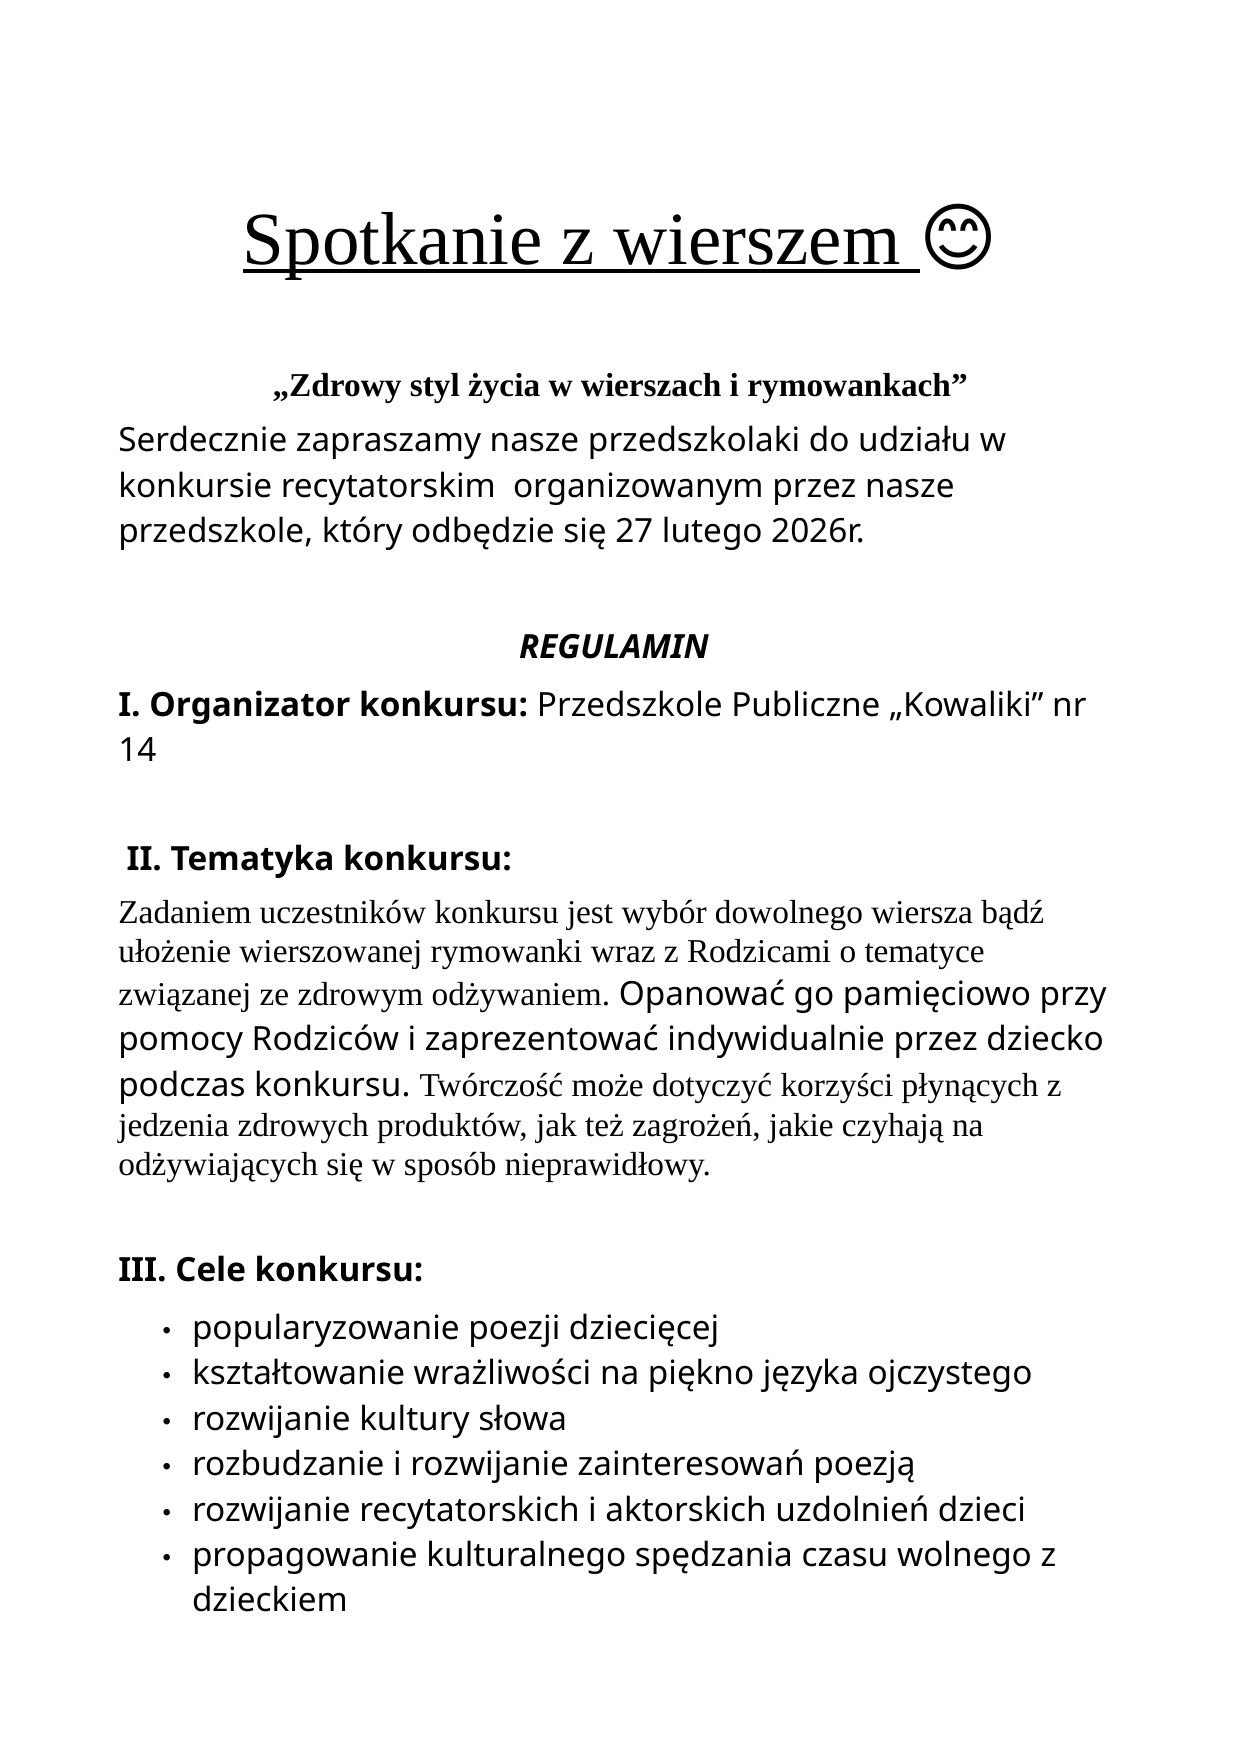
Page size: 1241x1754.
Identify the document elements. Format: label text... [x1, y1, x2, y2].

text Serdecznie zapraszamy nasze przedszkolaki do udziału w konkursie recytatorskim organizowanym przez nasze przedszkole, który odbędzie się 27 lutego 2026r. [118, 416, 1122, 552]
text REGULAMIN [118, 623, 1122, 668]
list kształtowanie wrażliwości na piękno języka ojczystego [162, 1349, 1122, 1394]
list popularyzowanie poezji dziecięcej [162, 1304, 1122, 1349]
text I. Organizator konkursu: Przedszkole Publiczne „Kowaliki” nr 14 [118, 681, 1122, 772]
list rozwijanie recytatorskich i aktorskich uzdolnień dzieci [162, 1485, 1122, 1531]
list propagowanie kulturalnego spędzania czasu wolnego z dzieckiem [162, 1531, 1122, 1622]
text Zadaniem uczestników konkursu jest wybór dowolnego wiersza bądź ułożenie wierszowanej rymowanki wraz z Rodzicami o tematyce związanej ze zdrowym odżywaniem. Opanować go pamięciowo przy pomocy Rodziców i zaprezentować indywidualnie przez dziecko podczas konkursu. Twórczość może dotyczyć korzyści płynących z jedzenia zdrowych produktów, jak też zagrożeń, jakie czyhają na odżywiających się w sposób nieprawidłowy. [118, 893, 1122, 1182]
list rozwijanie kultury słowa [162, 1394, 1122, 1440]
list rozbudzanie i rozwijanie zainteresowań poezją [162, 1440, 1122, 1485]
subtitle „Zdrowy styl życia w wierszach i rymowankach” [118, 365, 1122, 404]
subtitle Spotkanie z wierszem 😊 [118, 184, 1122, 287]
text III. Cele konkursu: [118, 1246, 1122, 1291]
text II. Tematyka konkursu: [118, 835, 1122, 880]
